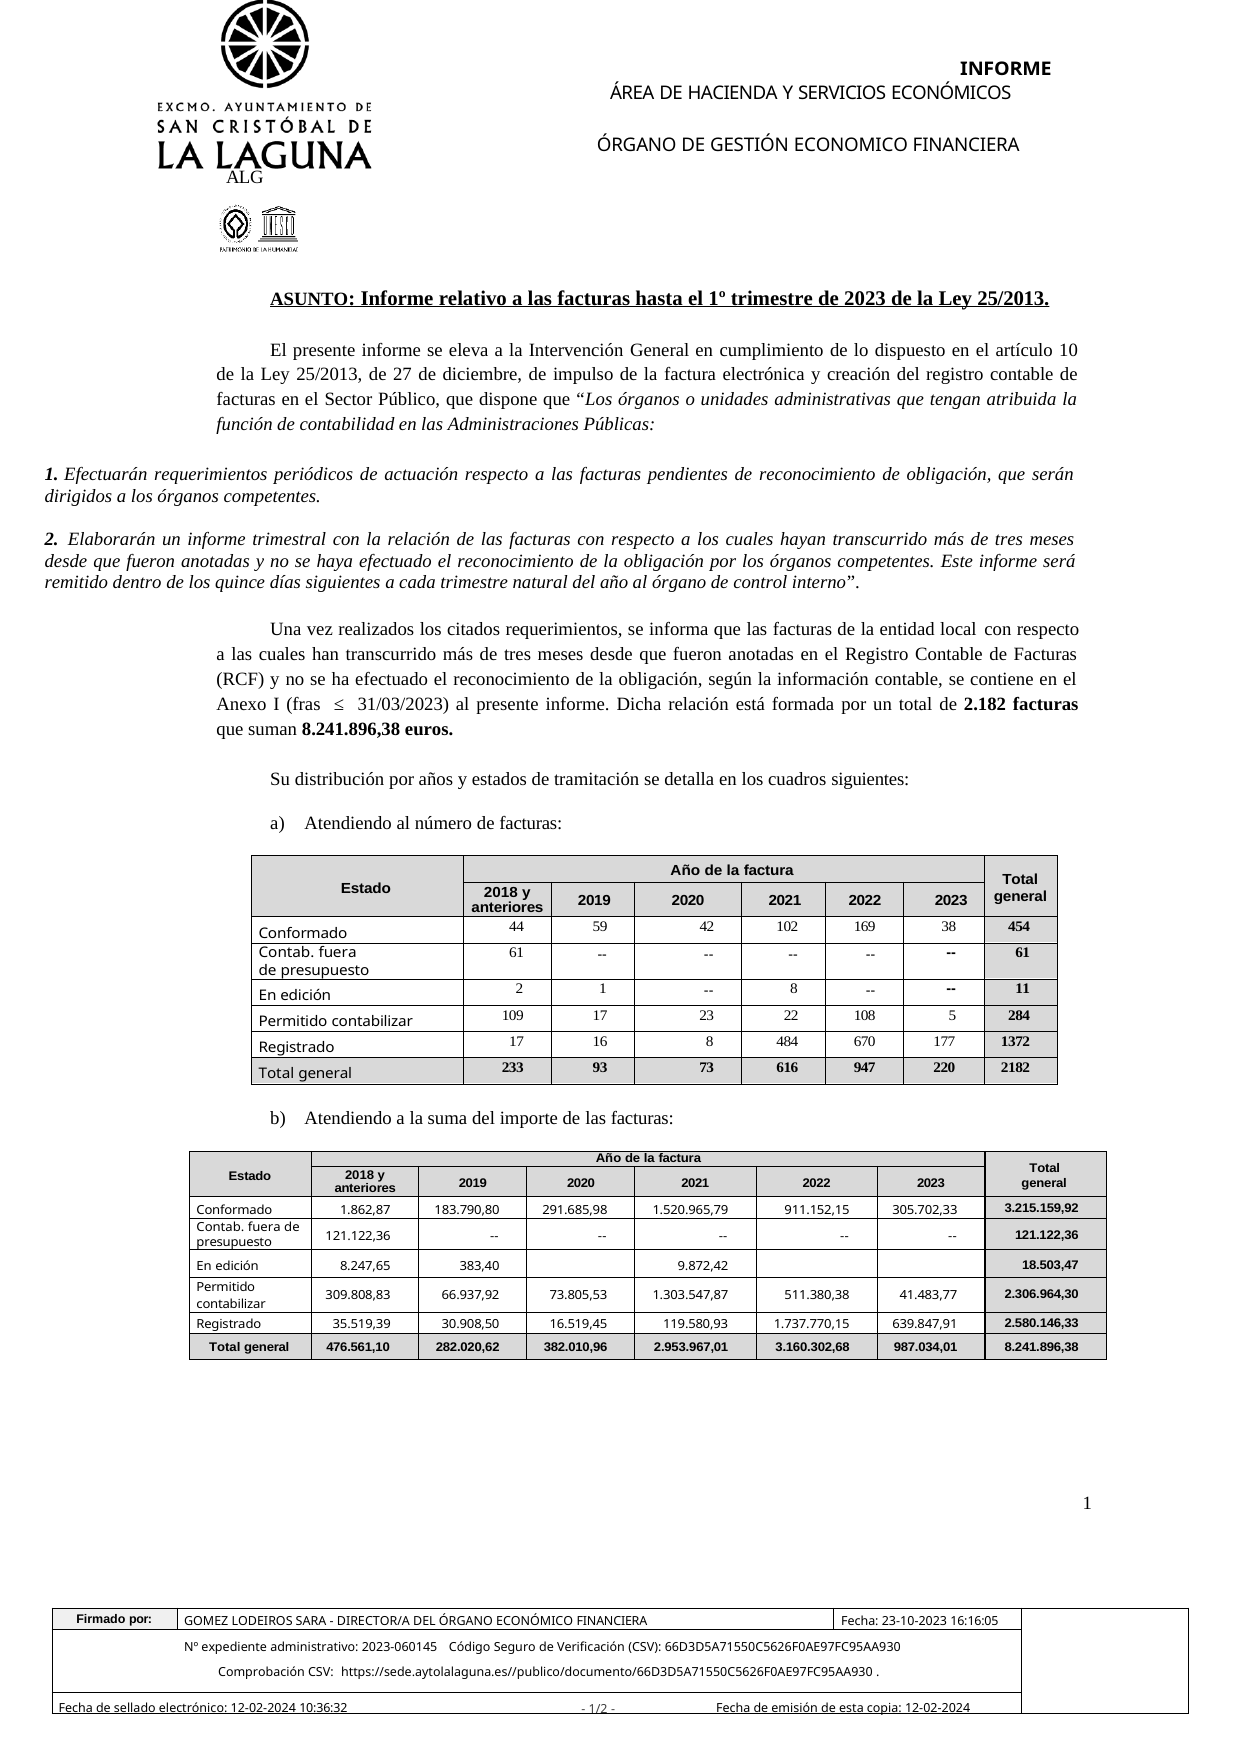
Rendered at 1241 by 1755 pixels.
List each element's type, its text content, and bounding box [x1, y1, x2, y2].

table_cell 484 [742, 1032, 825, 1057]
table_header Año de la factura [312, 1152, 984, 1166]
table_cell 2 [464, 980, 551, 1005]
table_cell 2023 [904, 883, 984, 916]
table_cell [878, 1250, 984, 1277]
table_cell 1.520.965,79 [635, 1197, 756, 1218]
table_cell 108 [826, 1006, 903, 1031]
table_cell 41.483,77 [878, 1278, 984, 1312]
table_cell 947 [826, 1058, 903, 1083]
table_cell 30.908,50 [419, 1313, 526, 1333]
table_cell 1.737.770,15 [757, 1313, 877, 1333]
table_cell 284 [985, 1006, 1057, 1031]
table_cell 2020 [635, 883, 741, 916]
table_cell 616 [742, 1058, 825, 1083]
table_cell [757, 1250, 877, 1277]
text [44, 58, 157, 79]
table_cell Total general [190, 1334, 311, 1359]
table_cell -- [757, 1219, 877, 1249]
table_cell 220 [904, 1058, 984, 1083]
text ÁREA DE HACIENDA Y SERVICIOS ECONÓMICOS ÓRGANO DE GESTIÓN ECONOMICO FINANCIERA [597, 79, 1052, 157]
table_cell 109 [464, 1006, 551, 1031]
table_cell 11 [985, 980, 1057, 1005]
table_cell En edición [252, 980, 463, 1005]
table_cell 102 [742, 917, 825, 942]
table_cell 2022 [757, 1167, 877, 1196]
list Efectuarán requerimientos periódicos de actuación respecto a las facturas pendientes de reconocimiento de obligación, que serán dirigidos a los órganos competentes. [44, 463, 1078, 506]
table_cell -- [878, 1219, 984, 1249]
text El presente informe se eleva a la Intervención General en cumplimiento de lo dispuesto en el artículo 10 de la Ley 25/2013, de 27 de diciembre, de impulso de la factura electrónica y creación del registro contable de facturas en el Sector Público, que dispone que “Los órganos o unidades administrativas que tengan atribuida la función de contabilidad en las Administraciones Públicas: [216, 338, 1079, 434]
table_cell 2019 [419, 1167, 526, 1196]
table_cell 2.953.967,01 [635, 1334, 756, 1359]
table_cell 119.580,93 [635, 1313, 756, 1333]
table_header Total general [986, 1152, 1106, 1196]
table_cell 38 [904, 917, 984, 942]
table_cell 61 [985, 944, 1057, 978]
list Elaborarán un informe trimestral con la relación de las facturas con respecto a los cuales hayan transcurrido más de tres meses desde que fueron anotadas y no se haya efectuado el reconocimiento de la obligación por los órganos competentes. Este informe será remitido dentro de los quince días siguientes a cada trimestre natural del año al órgano de control interno”. [44, 528, 1078, 593]
table_cell 8.247,65 [312, 1250, 418, 1277]
table_cell 177 [904, 1032, 984, 1057]
table_header Total general [985, 856, 1057, 916]
list Atendiendo al número de facturas: [270, 812, 1196, 833]
table_cell -- [826, 944, 903, 978]
text ALG [226, 169, 265, 188]
table_cell 61 [464, 944, 551, 978]
table_cell 59 [552, 917, 634, 942]
table_cell 17 [464, 1032, 551, 1057]
table_cell 5 [904, 1006, 984, 1031]
table_cell 2018 y anteriores [464, 883, 551, 916]
table_cell 987.034,01 [878, 1334, 984, 1359]
text Su distribución por años y estados de tramitación se detalla en los cuadros siguientes: [270, 768, 1196, 789]
table_cell 73 [635, 1058, 741, 1083]
table_header Año de la factura [464, 856, 984, 882]
table_cell 1 [552, 980, 634, 1005]
table_cell 8.241.896,38 [986, 1334, 1106, 1359]
table_cell Permitido contabilizar [190, 1278, 311, 1312]
table_cell 2018 y anteriores [312, 1167, 418, 1196]
table_cell 35.519,39 [312, 1313, 418, 1333]
table_cell 233 [464, 1058, 551, 1083]
table_cell 2182 [985, 1058, 1057, 1083]
table_cell 382.010,96 [527, 1334, 634, 1359]
text INFORME [372, 58, 1051, 79]
table_cell Total general [252, 1058, 463, 1083]
table_cell 183.790,80 [419, 1197, 526, 1218]
table_cell 42 [635, 917, 741, 942]
table_cell 2022 [826, 883, 903, 916]
table_cell 639.847,91 [878, 1313, 984, 1333]
text Una vez realizados los citados requerimientos, se informa que las facturas de la entidad local con respecto a las cuales han transcurrido más de tres meses desde que fueron anotadas en el Registro Contable de Facturas (RCF) y no se ha efectuado el reconocimiento de la obligación, según la información contable, se contiene en el Anexo I (fras ≤ 31/03/2023) al presente informe. Dicha relación está formada por un total de 2.182 facturas que suman 8.241.896,38 euros. [216, 618, 1079, 740]
table_cell 17 [552, 1006, 634, 1031]
table_cell -- [552, 944, 634, 978]
table_cell 121.122,36 [986, 1219, 1106, 1249]
table_cell 2021 [742, 883, 825, 916]
table_cell 305.702,33 [878, 1197, 984, 1218]
table_cell 2023 [878, 1167, 984, 1196]
table_cell -- [826, 980, 903, 1005]
table_cell 44 [464, 917, 551, 942]
table_cell 2.306.964,30 [986, 1278, 1106, 1312]
table_cell 18.503,47 [986, 1250, 1106, 1277]
list Atendiendo a la suma del importe de las facturas: [270, 1107, 1196, 1129]
table_cell 2.580.146,33 [986, 1313, 1106, 1333]
table_cell -- [527, 1219, 634, 1249]
table_cell 670 [826, 1032, 903, 1057]
table_cell Conformado [190, 1197, 311, 1218]
table_cell 73.805,53 [527, 1278, 634, 1312]
table_cell 511.380,38 [757, 1278, 877, 1312]
table_cell 454 [985, 917, 1057, 942]
table_cell 3.215.159,92 [986, 1197, 1106, 1218]
table_header Estado [190, 1152, 311, 1196]
table_cell Contab. fuera de presupuesto [252, 944, 463, 978]
table_cell 22 [742, 1006, 825, 1031]
table_cell 3.160.302,68 [757, 1334, 877, 1359]
table_cell Permitido contabilizar [252, 1006, 463, 1031]
table_cell -- [742, 944, 825, 978]
table_cell 2020 [527, 1167, 634, 1196]
table_cell 8 [742, 980, 825, 1005]
table_cell Registrado [190, 1313, 311, 1333]
table_cell 1.303.547,87 [635, 1278, 756, 1312]
table_cell 1372 [985, 1032, 1057, 1057]
table_header Estado [252, 856, 463, 916]
table_cell 93 [552, 1058, 634, 1083]
table_cell 911.152,15 [757, 1197, 877, 1218]
table_cell 476.561,10 [312, 1334, 418, 1359]
table_cell Contab. fuera de presupuesto [190, 1219, 311, 1249]
table_cell -- [419, 1219, 526, 1249]
table_cell 8 [635, 1032, 741, 1057]
table_cell Registrado [252, 1032, 463, 1057]
table_cell Conformado [252, 917, 463, 942]
table_cell 309.808,83 [312, 1278, 418, 1312]
table_cell 282.020,62 [419, 1334, 526, 1359]
table_cell 291.685,98 [527, 1197, 634, 1218]
table_cell 1.862,87 [312, 1197, 418, 1218]
table_cell 16.519,45 [527, 1313, 634, 1333]
table_cell -- [635, 1219, 756, 1249]
table_cell En edición [190, 1250, 311, 1277]
table_cell 9.872,42 [635, 1250, 756, 1277]
table_cell 2019 [552, 883, 634, 916]
text ASUNTO: Informe relativo a las facturas hasta el 1º trimestre de 2023 de la Ley 25/2013. [270, 285, 1196, 309]
table_cell 66.937,92 [419, 1278, 526, 1312]
table_cell 121.122,36 [312, 1219, 418, 1249]
table_cell 169 [826, 917, 903, 942]
table_cell -- [904, 944, 984, 978]
table_cell 2021 [635, 1167, 756, 1196]
table_cell 16 [552, 1032, 634, 1057]
table_cell -- [635, 980, 741, 1005]
table_cell -- [635, 944, 741, 978]
table_cell 383,40 [419, 1250, 526, 1277]
table_cell -- [904, 980, 984, 1005]
table_cell [527, 1250, 634, 1277]
table_cell 23 [635, 1006, 741, 1031]
